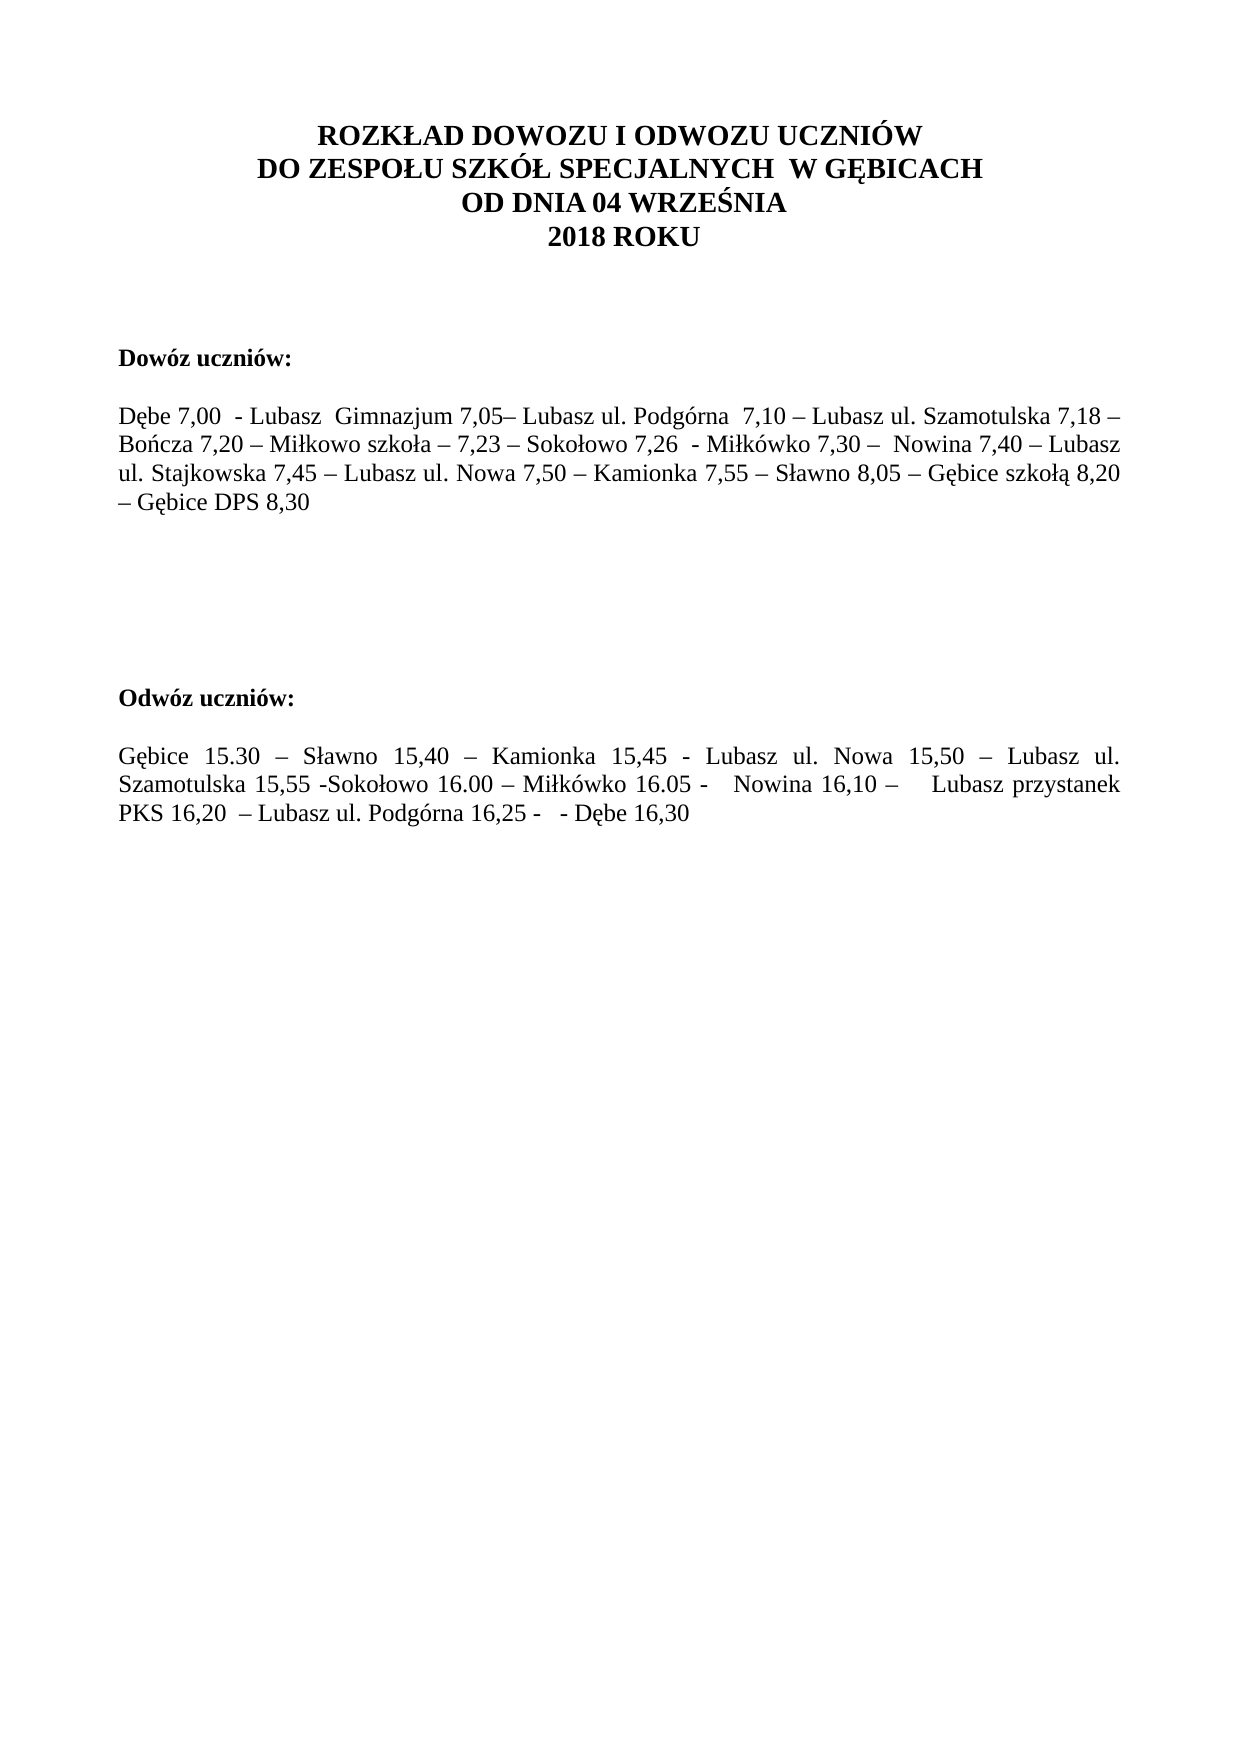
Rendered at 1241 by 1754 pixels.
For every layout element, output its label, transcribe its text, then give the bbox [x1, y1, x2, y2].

text Dowóz uczniów: [118, 343, 1122, 372]
text Odwóz uczniów: [118, 683, 1122, 712]
text Dębe 7,00 - Lubasz Gimnazjum 7,05– Lubasz ul. Podgórna 7,10 – Lubasz ul. Szamotulska 7,18 – Bończa 7,20 – Miłkowo szkoła – 7,23 – Sokołowo 7,26 - Miłkówko 7,30 – Nowina 7,40 – Lubasz ul. Stajkowska 7,45 – Lubasz ul. Nowa 7,50 – Kamionka 7,55 – Sławno 8,05 – Gębice szkołą 8,20 – Gębice DPS 8,30 [118, 401, 1122, 516]
text OD DNIA 04 WRZEŚNIA [118, 185, 1122, 219]
text ROZKŁAD DOWOZU I ODWOZU UCZNIÓW [118, 118, 1122, 152]
text DO ZESPOŁU SZKÓŁ SPECJALNYCH W GĘBICACH [118, 152, 1122, 185]
text Gębice 15.30 – Sławno 15,40 – Kamionka 15,45 - Lubasz ul. Nowa 15,50 – Lubasz ul. Szamotulska 15,55 -Sokołowo 16.00 – Miłkówko 16.05 - Nowina 16,10 – Lubasz przystanek PKS 16,20 – Lubasz ul. Podgórna 16,25 - - Dębe 16,30 [118, 741, 1122, 827]
text 2018 ROKU [118, 219, 1122, 252]
